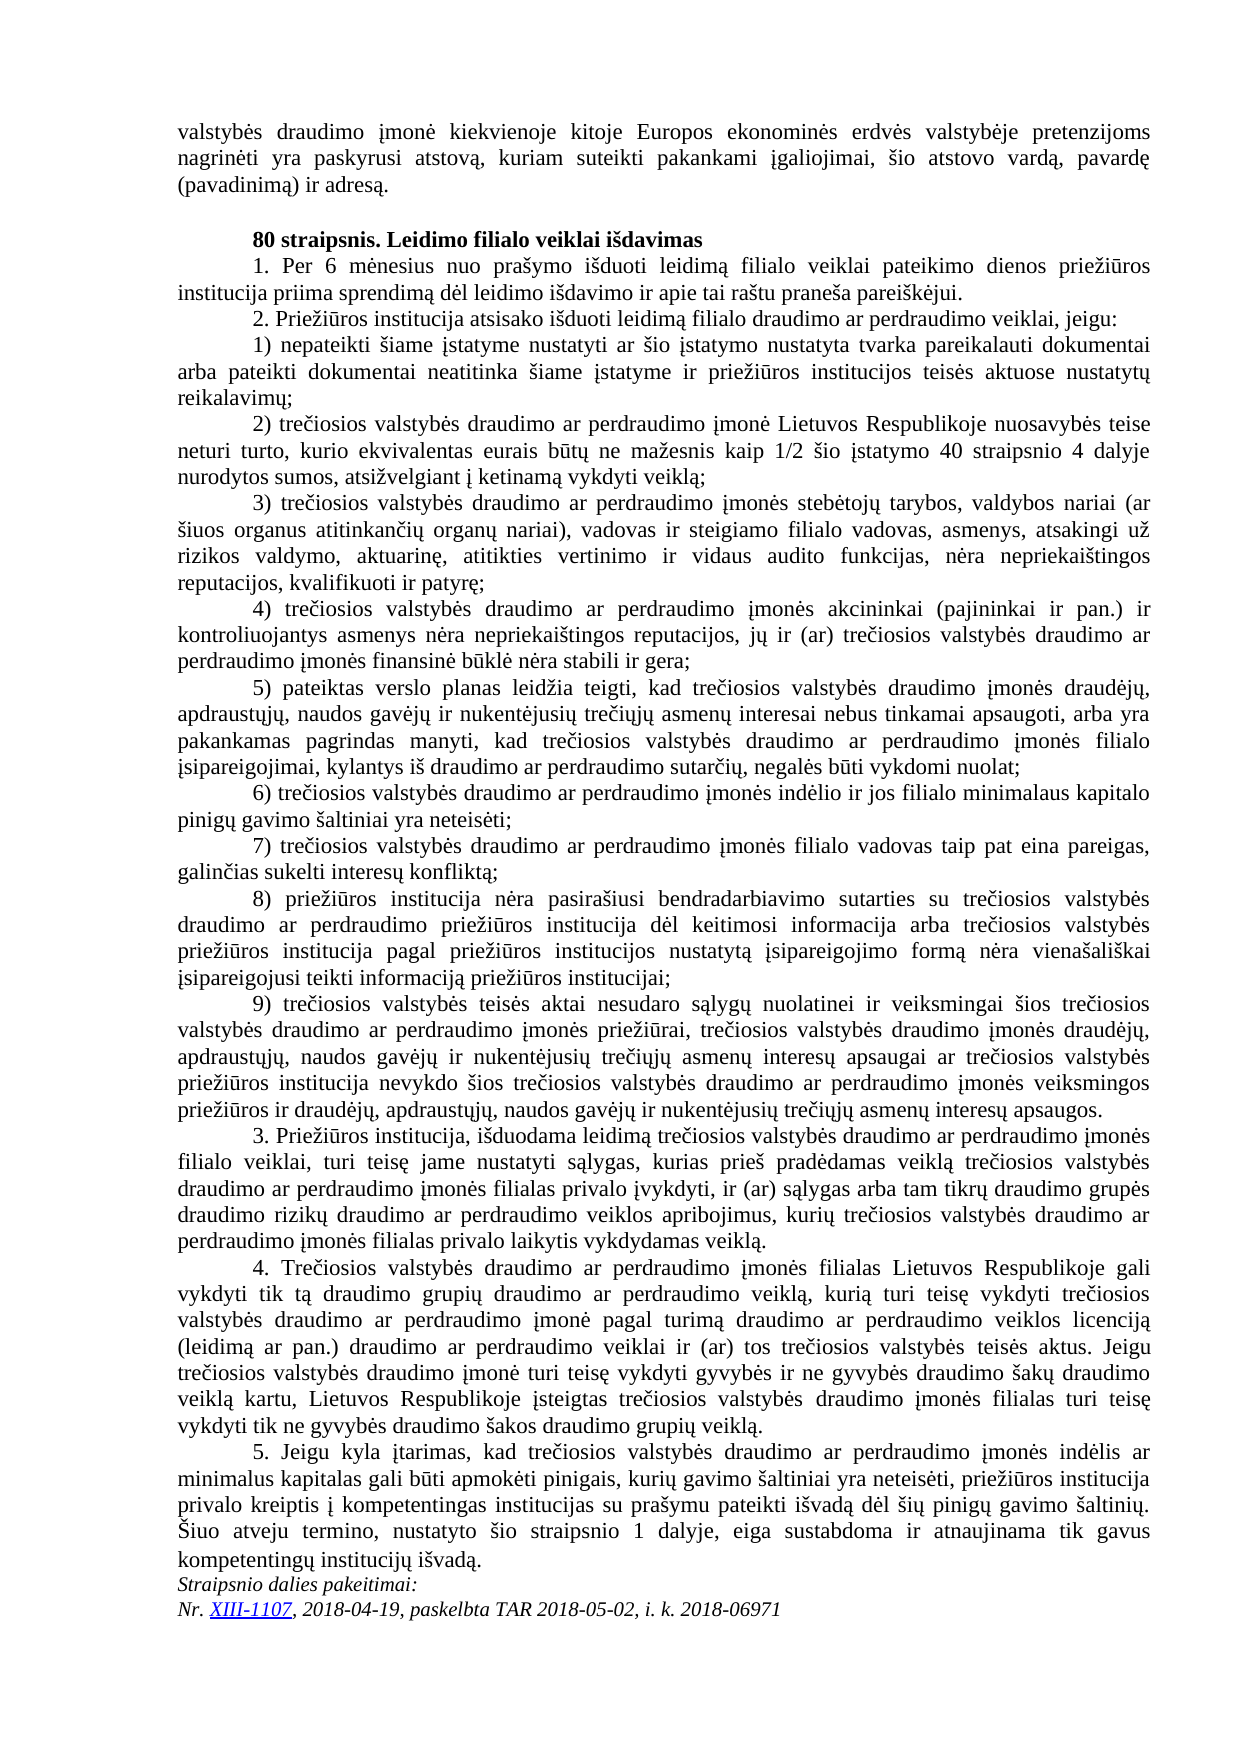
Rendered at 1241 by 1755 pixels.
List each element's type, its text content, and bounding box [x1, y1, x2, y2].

text 3) trečiosios valstybės draudimo ar perdraudimo įmonės stebėtojų tarybos, valdybos nariai (ar šiuos organus atitinkančių organų nariai), vadovas ir steigiamo filialo vadovas, asmenys, atsakingi už rizikos valdymo, aktuarinę, atitikties vertinimo ir vidaus audito funkcijas, nėra nepriekaištingos reputacijos, kvalifikuoti ir patyrę; [177, 489, 1152, 595]
text valstybės draudimo įmonė kiekvienoje kitoje Europos ekonominės erdvės valstybėje pretenzijoms nagrinėti yra paskyrusi atstovą, kuriam suteikti pakankami įgaliojimai, šio atstovo vardą, pavardę (pavadinimą) ir adresą. [177, 118, 1152, 197]
text 1. Per 6 mėnesius nuo prašymo išduoti leidimą filialo veiklai pateikimo dienos priežiūros institucija priima sprendimą dėl leidimo išdavimo ir apie tai raštu praneša pareiškėjui. [177, 252, 1152, 305]
text 2) trečiosios valstybės draudimo ar perdraudimo įmonė Lietuvos Respublikoje nuosavybės teise neturi turto, kurio ekvivalentas eurais būtų ne mažesnis kaip 1/2 šio įstatymo 40 straipsnio 4 dalyje nurodytos sumos, atsižvelgiant į ketinamą vykdyti veiklą; [177, 410, 1152, 489]
text 7) trečiosios valstybės draudimo ar perdraudimo įmonės filialo vadovas taip pat eina pareigas, galinčias sukelti interesų konfliktą; [177, 832, 1152, 885]
text 5) pateiktas verslo planas leidžia teigti, kad trečiosios valstybės draudimo įmonės draudėjų, apdraustųjų, naudos gavėjų ir nukentėjusių trečiųjų asmenų interesai nebus tinkamai apsaugoti, arba yra pakankamas pagrindas manyti, kad trečiosios valstybės draudimo ar perdraudimo įmonės filialo įsipareigojimai, kylantys iš draudimo ar perdraudimo sutarčių, negalės būti vykdomi nuolat; [177, 674, 1152, 779]
text 2. Priežiūros institucija atsisako išduoti leidimą filialo draudimo ar perdraudimo veiklai, jeigu: [177, 305, 1152, 331]
text Nr. XIII-1107, 2018-04-19, paskelbta TAR 2018-05-02, i. k. 2018-06971 [177, 1596, 1152, 1621]
text 4. Trečiosios valstybės draudimo ar perdraudimo įmonės filialas Lietuvos Respublikoje gali vykdyti tik tą draudimo grupių draudimo ar perdraudimo veiklą, kurią turi teisę vykdyti trečiosios valstybės draudimo ar perdraudimo įmonė pagal turimą draudimo ar perdraudimo veiklos licenciją (leidimą ar pan.) draudimo ar perdraudimo veiklai ir (ar) tos trečiosios valstybės teisės aktus. Jeigu trečiosios valstybės draudimo įmonė turi teisę vykdyti gyvybės ir ne gyvybės draudimo šakų draudimo veiklą kartu, Lietuvos Respublikoje įsteigtas trečiosios valstybės draudimo įmonės filialas turi teisę vykdyti tik ne gyvybės draudimo šakos draudimo grupių veiklą. [177, 1254, 1152, 1438]
text 80 straipsnis. Leidimo filialo veiklai išdavimas [177, 226, 1152, 252]
text 4) trečiosios valstybės draudimo ar perdraudimo įmonės akcininkai (pajininkai ir pan.) ir kontroliuojantys asmenys nėra nepriekaištingos reputacijos, jų ir (ar) trečiosios valstybės draudimo ar perdraudimo įmonės finansinė būklė nėra stabili ir gera; [177, 595, 1152, 674]
text 8) priežiūros institucija nėra pasirašiusi bendradarbiavimo sutarties su trečiosios valstybės draudimo ar perdraudimo priežiūros institucija dėl keitimosi informacija arba trečiosios valstybės priežiūros institucija pagal priežiūros institucijos nustatytą įsipareigojimo formą nėra vienašališkai įsipareigojusi teikti informaciją priežiūros institucijai; [177, 885, 1152, 990]
text 9) trečiosios valstybės teisės aktai nesudaro sąlygų nuolatinei ir veiksmingai šios trečiosios valstybės draudimo ar perdraudimo įmonės priežiūrai, trečiosios valstybės draudimo įmonės draudėjų, apdraustųjų, naudos gavėjų ir nukentėjusių trečiųjų asmenų interesų apsaugai ar trečiosios valstybės priežiūros institucija nevykdo šios trečiosios valstybės draudimo ar perdraudimo įmonės veiksmingos priežiūros ir draudėjų, apdraustųjų, naudos gavėjų ir nukentėjusių trečiųjų asmenų interesų apsaugos. [177, 990, 1152, 1122]
text 6) trečiosios valstybės draudimo ar perdraudimo įmonės indėlio ir jos filialo minimalaus kapitalo pinigų gavimo šaltiniai yra neteisėti; [177, 779, 1152, 832]
text Straipsnio dalies pakeitimai: [177, 1572, 1152, 1596]
text 5. Jeigu kyla įtarimas, kad trečiosios valstybės draudimo ar perdraudimo įmonės indėlis ar minimalus kapitalas gali būti apmokėti pinigais, kurių gavimo šaltiniai yra neteisėti, priežiūros institucija privalo kreiptis į kompetentingas institucijas su prašymu pateikti išvadą dėl šių pinigų gavimo šaltinių. Šiuo atveju termino, nustatyto šio straipsnio 1 dalyje, eiga sustabdoma ir atnaujinama tik gavus kompetentingų institucijų išvadą. [177, 1438, 1152, 1572]
text 1) nepateikti šiame įstatyme nustatyti ar šio įstatymo nustatyta tvarka pareikalauti dokumentai arba pateikti dokumentai neatitinka šiame įstatyme ir priežiūros institucijos teisės aktuose nustatytų reikalavimų; [177, 331, 1152, 410]
text 3. Priežiūros institucija, išduodama leidimą trečiosios valstybės draudimo ar perdraudimo įmonės filialo veiklai, turi teisę jame nustatyti sąlygas, kurias prieš pradėdamas veiklą trečiosios valstybės draudimo ar perdraudimo įmonės filialas privalo įvykdyti, ir (ar) sąlygas arba tam tikrų draudimo grupės draudimo rizikų draudimo ar perdraudimo veiklos apribojimus, kurių trečiosios valstybės draudimo ar perdraudimo įmonės filialas privalo laikytis vykdydamas veiklą. [177, 1122, 1152, 1254]
